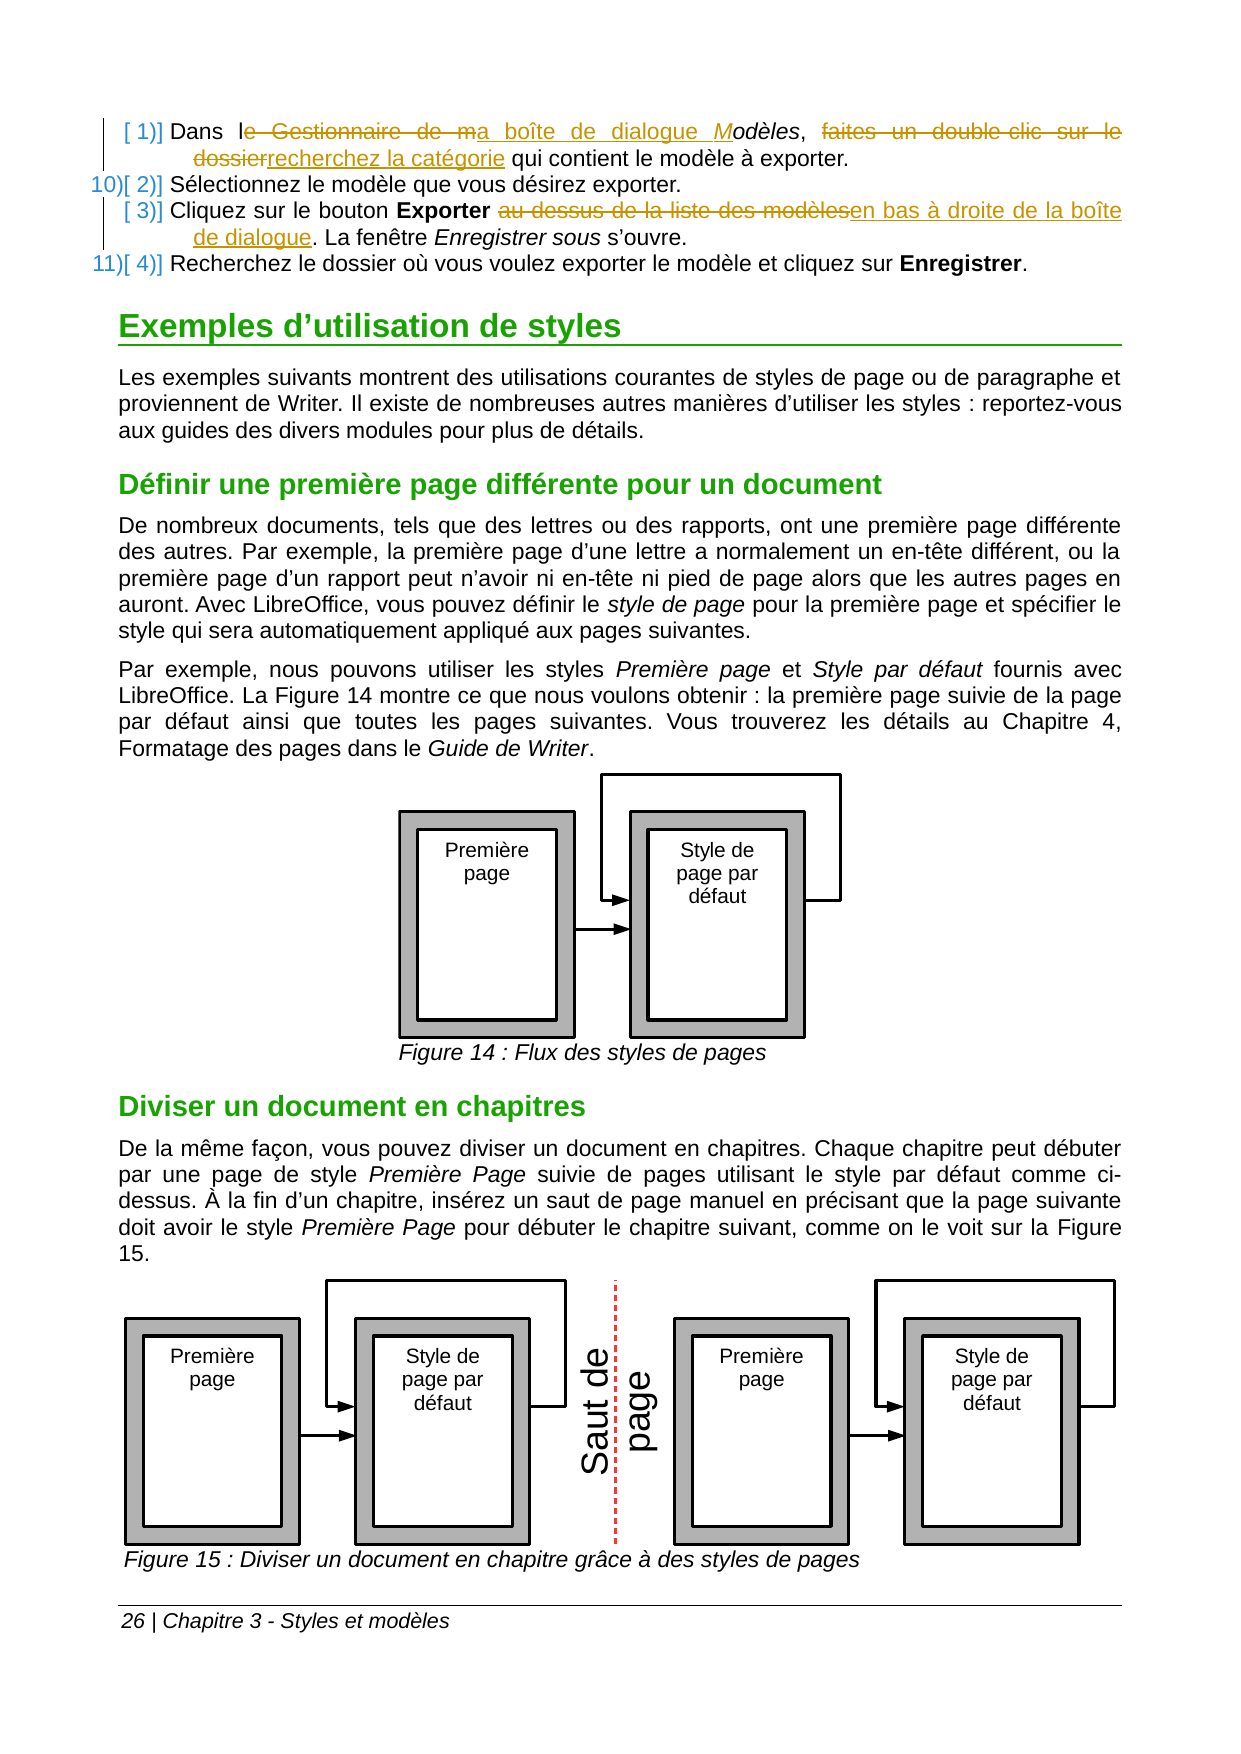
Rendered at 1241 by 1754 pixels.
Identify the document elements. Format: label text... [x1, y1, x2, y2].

list Dans la boîte de dialogue Modèles, recherchez la catégorie qui contient le modèle à exporter. [169, 118, 1122, 171]
subtitle Définir une première page différente pour un document [118, 467, 1122, 500]
subtitle Diviser un document en chapitres [118, 1089, 1122, 1123]
text De nombreux documents, tels que des lettres ou des rapports, ont une première page différente des autres. Par exemple, la première page d’une lettre a normalement un en-tête différent, ou la première page d’un rapport peut n’avoir ni en-tête ni pied de page alors que les autres pages en auront. Avec LibreOffice, vous pouvez définir le style de page pour la première page et spécifier le style qui sera automatiquement appliqué aux pages suivantes. [118, 512, 1122, 644]
text Les exemples suivants montrent des utilisations courantes de styles de page ou de paragraphe et proviennent de Writer. Il existe de nombreuses autres manières d’utiliser les styles : reportez-vous aux guides des divers modules pour plus de détails. [118, 364, 1122, 443]
list Recherchez le dossier où vous voulez exporter le modèle et cliquez sur Enregistrer. [169, 250, 1122, 276]
text Figure 14 : Flux des styles de pages [398, 1039, 842, 1066]
subtitle Exemples d’utilisation de styles [118, 306, 1122, 344]
list Sélectionnez le modèle que vous désirez exporter. [169, 171, 1122, 197]
text Par exemple, nous pouvons utiliser les styles Première page et Style par défaut fournis avec LibreOffice. La Figure 14 montre ce que nous voulons obtenir : la première page suivie de la page par défaut ainsi que toutes les pages suivantes. Vous trouverez les détails au Chapitre 4, Formatage des pages dans le Guide de Writer. [118, 656, 1122, 761]
text De la même façon, vous pouvez diviser un document en chapitres. Chaque chapitre peut débuter par une page de style Première Page suivie de pages utilisant le style par défaut comme ci-dessus. À la fin d’un chapitre, insérez un saut de page manuel en précisant que la page suivante doit avoir le style Première Page pour débuter le chapitre suivant, comme on le voit sur la Figure 15. [118, 1134, 1122, 1266]
list Cliquez sur le bouton Exporter en bas à droite de la boîte de dialogue. La fenêtre Enregistrer sous s’ouvre. [169, 197, 1122, 250]
text Figure 15 : Diviser un document en chapitre grâce à des styles de pages [124, 1546, 1116, 1572]
